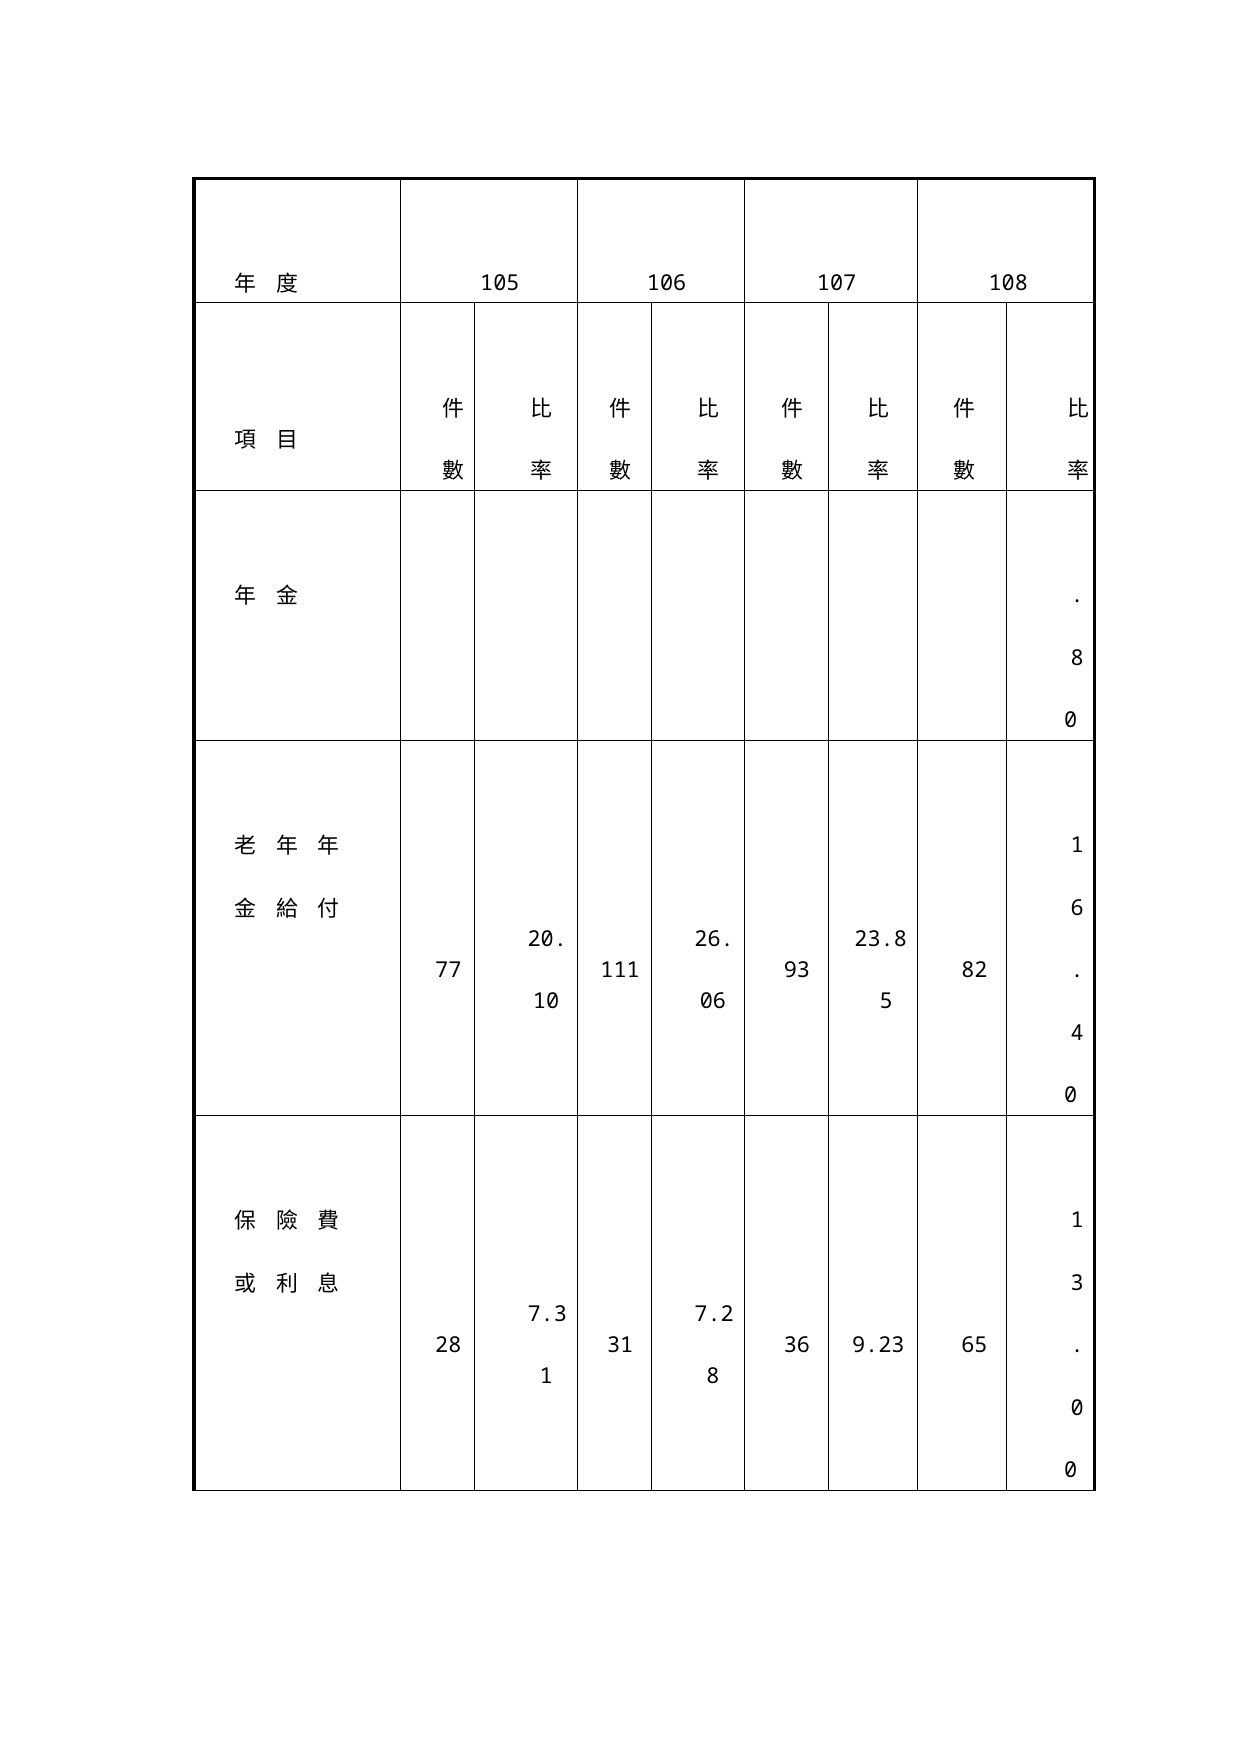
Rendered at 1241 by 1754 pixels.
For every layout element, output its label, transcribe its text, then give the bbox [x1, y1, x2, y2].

table_cell 7.28 [652, 1116, 744, 1490]
table_header 107 [745, 180, 917, 302]
table_cell 77 [401, 741, 474, 1115]
table_cell [578, 491, 651, 740]
table_cell 年金 [196, 491, 400, 740]
table_header 108 [918, 180, 1093, 302]
table_cell [475, 491, 577, 740]
table_cell 老年年金給付 [196, 741, 400, 1115]
table_cell 93 [745, 741, 828, 1115]
table_cell [401, 491, 474, 740]
table_cell 28 [401, 1116, 474, 1490]
table_cell 保險費或利息 [196, 1116, 400, 1490]
table_cell 比率 [475, 303, 577, 490]
table_cell [829, 491, 917, 740]
table_cell 件數 [578, 303, 651, 490]
table_header 106 [578, 180, 744, 302]
table_cell 比率 [652, 303, 744, 490]
table_cell 項目 [196, 303, 400, 490]
table_cell 31 [578, 1116, 651, 1490]
table_cell 16.40 [1007, 741, 1093, 1115]
table_cell 20.10 [475, 741, 577, 1115]
table_cell .80 [1007, 491, 1093, 740]
table_cell 件數 [745, 303, 828, 490]
table_header 105 [401, 180, 577, 302]
table_cell 比率 [829, 303, 917, 490]
table_cell [745, 491, 828, 740]
table_cell 7.31 [475, 1116, 577, 1490]
table_cell 件數 [918, 303, 1006, 490]
table_header 年度 [196, 180, 400, 302]
table_cell 111 [578, 741, 651, 1115]
table_cell 比率 [1007, 303, 1093, 490]
table_cell [652, 491, 744, 740]
table_cell 23.85 [829, 741, 917, 1115]
table_cell 9.23 [829, 1116, 917, 1490]
table_cell 13.00 [1007, 1116, 1093, 1490]
table_cell 36 [745, 1116, 828, 1490]
table_cell [918, 491, 1006, 740]
table_cell 26.06 [652, 741, 744, 1115]
table_cell 65 [918, 1116, 1006, 1490]
table_cell 82 [918, 741, 1006, 1115]
table_cell 件數 [401, 303, 474, 490]
